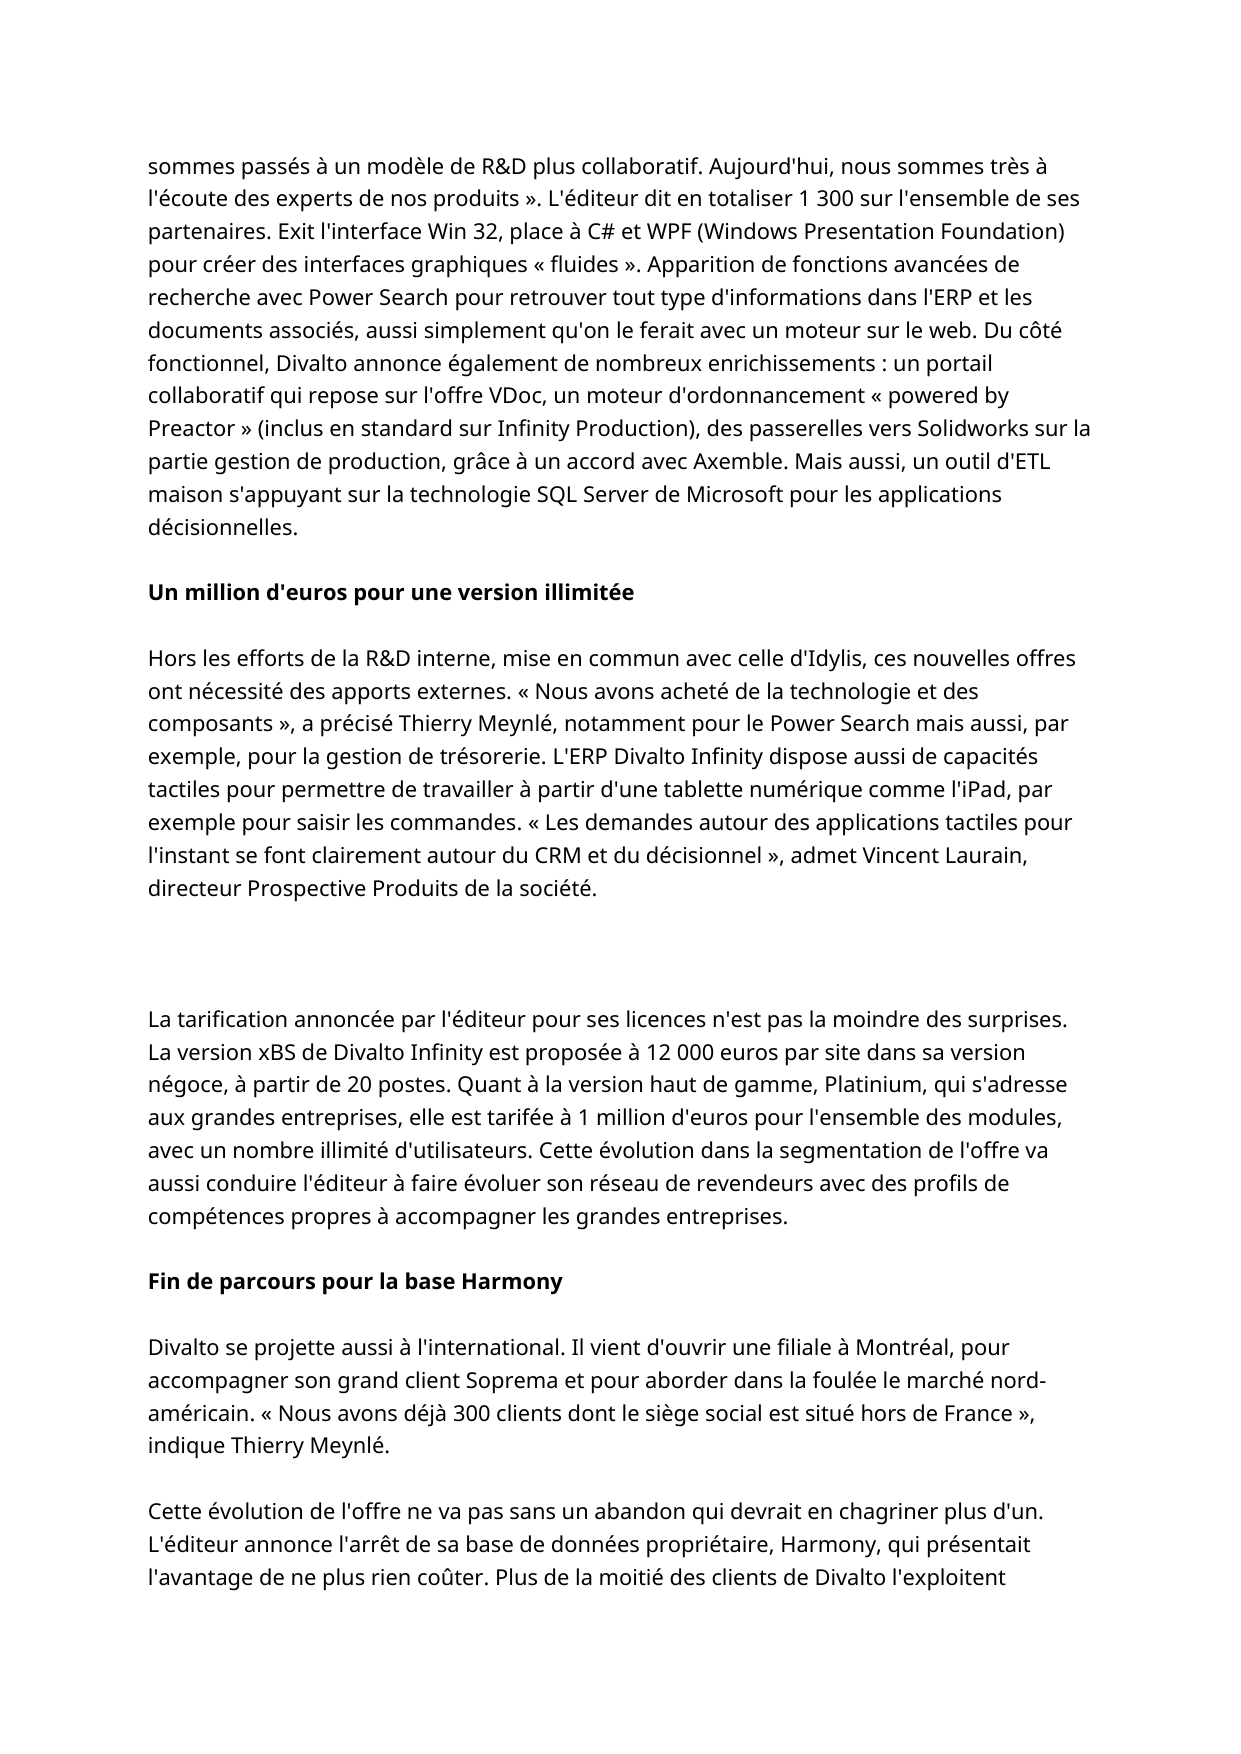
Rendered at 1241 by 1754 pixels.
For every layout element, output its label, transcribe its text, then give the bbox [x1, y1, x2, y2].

text sommes passés à un modèle de R&D plus collaboratif. Aujourd'hui, nous sommes très à l'écoute des experts de nos produits ». L'éditeur dit en totaliser 1 300 sur l'ensemble de ses partenaires. Exit l'interface Win 32, place à C# et WPF (Windows Presentation Foundation) pour créer des interfaces graphiques « fluides ». Apparition de fonctions avancées de recherche avec Power Search pour retrouver tout type d'informations dans l'ERP et les documents associés, aussi simplement qu'on le ferait avec un moteur sur le web. Du côté fonctionnel, Divalto annonce également de nombreux enrichissements : un portail collaboratif qui repose sur l'offre VDoc, un moteur d'ordonnancement « powered by Preactor » (inclus en standard sur Infinity Production), des passerelles vers Solidworks sur la partie gestion de production, grâce à un accord avec Axemble. Mais aussi, un outil d'ETL maison s'appuyant sur la technologie SQL Server de Microsoft pour les applications décisionnelles. Un million d'euros pour une version illimitée Hors les efforts de la R&D interne, mise en commun avec celle d'Idylis, ces nouvelles offres ont nécessité des apports externes. « Nous avons acheté de la technologie et des composants », a précisé Thierry Meynlé, notamment pour le Power Search mais aussi, par exemple, pour la gestion de trésorerie. L'ERP Divalto Infinity dispose aussi de capacités tactiles pour permettre de travailler à partir d'une tablette numérique comme l'iPad, par exemple pour saisir les commandes. « Les demandes autour des applications tactiles pour l'instant se font clairement autour du CRM et du décisionnel », admet Vincent Laurain, directeur Prospective Produits de la société. La tarification annoncée par l'éditeur pour ses licences n'est pas la moindre des surprises. La version xBS de Divalto Infinity est proposée à 12 000 euros par site dans sa version négoce, à partir de 20 postes. Quant à la version haut de gamme, Platinium, qui s'adresse aux grandes entreprises, elle est tarifée à 1 million d'euros pour l'ensemble des modules, avec un nombre illimité d'utilisateurs. Cette évolution dans la segmentation de l'offre va aussi conduire l'éditeur à faire évoluer son réseau de revendeurs avec des profils de compétences propres à accompagner les grandes entreprises. Fin de parcours pour la base Harmony Divalto se projette aussi à l'international. Il vient d'ouvrir une filiale à Montréal, pour accompagner son grand client Soprema et pour aborder dans la foulée le marché nord-américain. « Nous avons déjà 300 clients dont le siège social est situé hors de France », indique Thierry Meynlé. Cette évolution de l'offre ne va pas sans un abandon qui devrait en chagriner plus d'un. L'éditeur annonce l'arrêt de sa base de données propriétaire, Harmony, qui présentait l'avantage de ne plus rien coûter. Plus de la moitié des clients de Divalto l'exploitent [148, 148, 1093, 1591]
